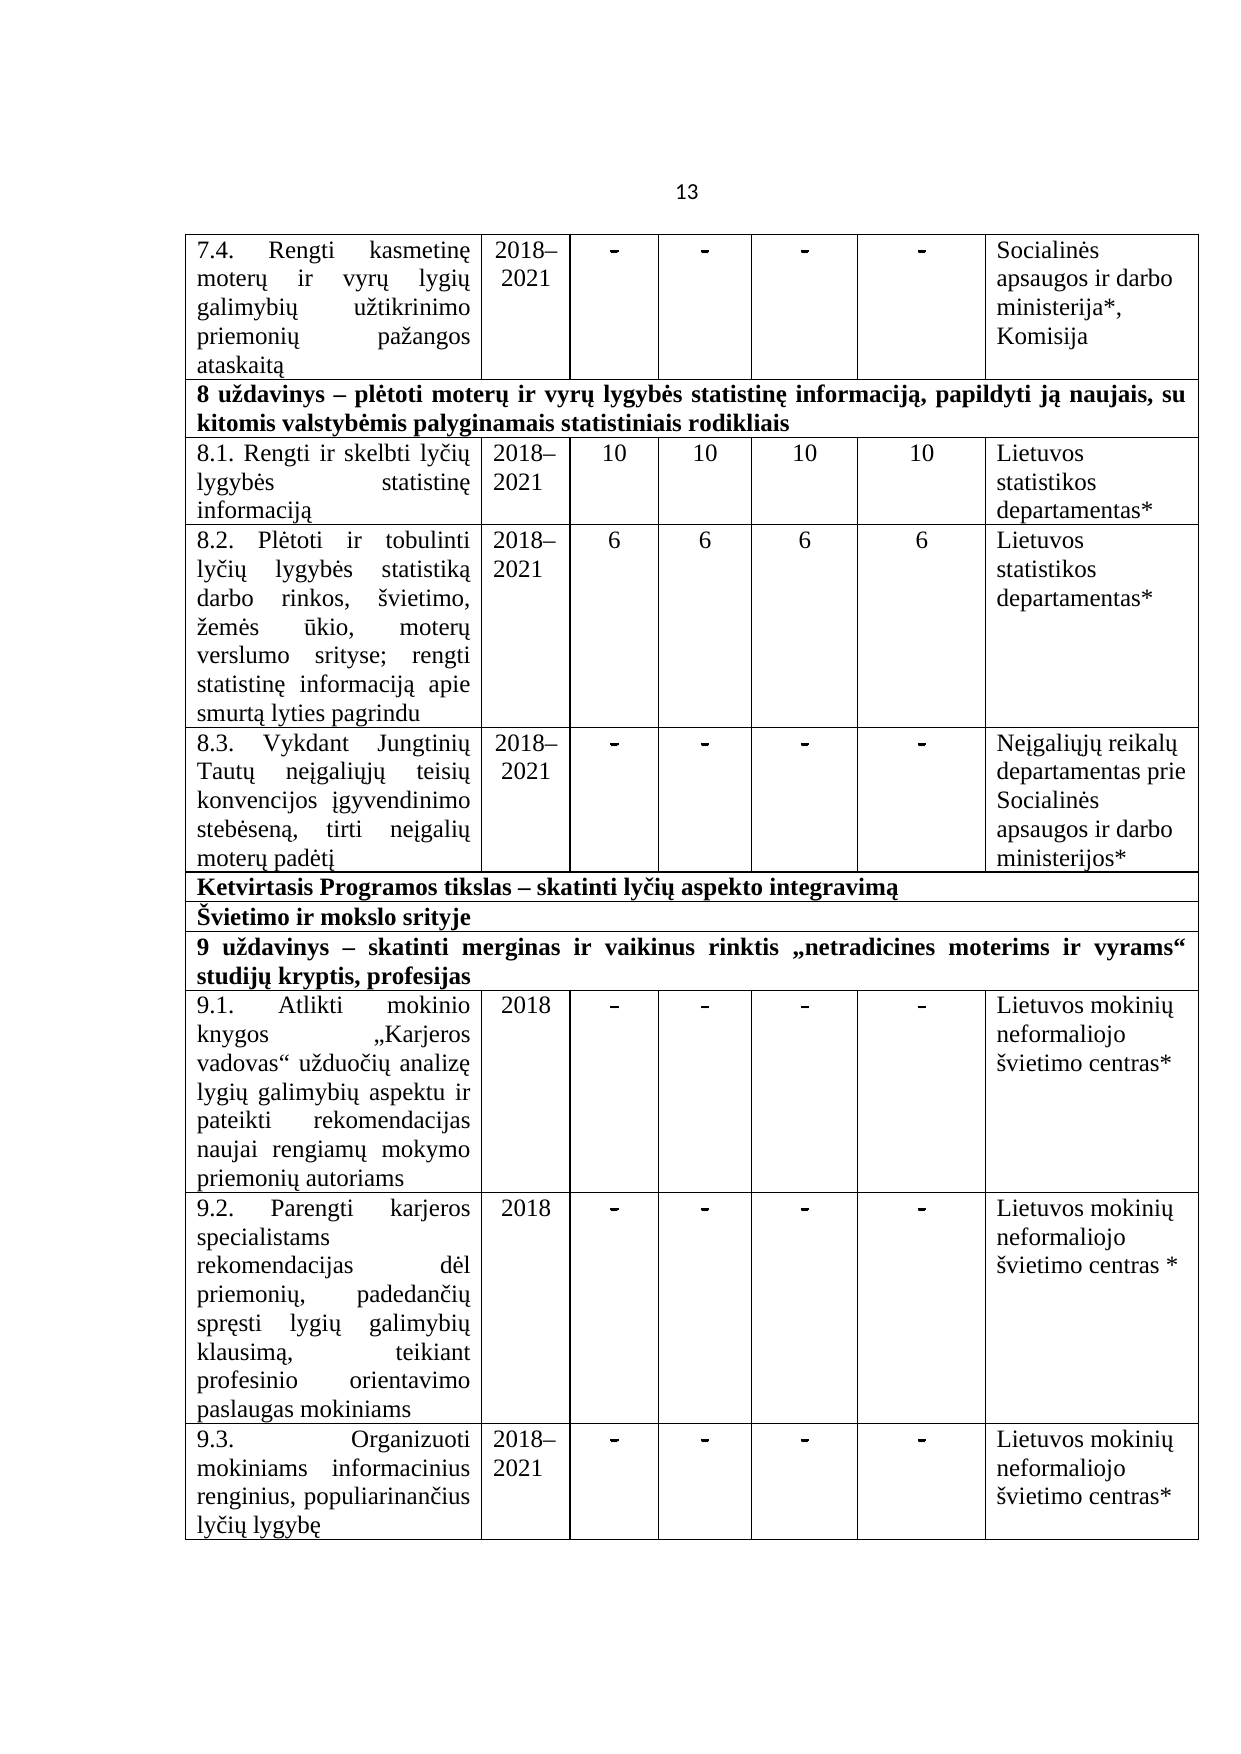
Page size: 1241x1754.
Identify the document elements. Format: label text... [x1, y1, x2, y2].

table_cell 8 uždavinys – plėtoti moterų ir vyrų lygybės statistinę informaciją, papildyti ją naujais, su kitomis valstybėmis palyginamais statistiniais rodikliais [186, 380, 1198, 437]
table_cell - [858, 728, 985, 871]
table_cell [1199, 871, 1207, 901]
table_cell Neįgaliųjų reikalų departamentas prie Socialinės apsaugos ir darbo ministerijos* [986, 728, 1198, 871]
table_cell 7.4. Rengti kasmetinę moterų ir vyrų lygių galimybių užtikrinimo priemonių pažangos ataskaitą [186, 235, 481, 378]
table_cell - [752, 1193, 857, 1423]
table_cell [1199, 727, 1207, 871]
table_cell - [858, 1193, 985, 1423]
table_cell - [571, 235, 658, 378]
table_cell 2018–2021 [482, 525, 569, 727]
table_cell 8.2. Plėtoti ir tobulinti lyčių lygybės statistiką darbo rinkos, švietimo, žemės ūkio, moterų verslumo srityse; rengti statistinę informaciją apie smurtą lyties pagrindu [186, 525, 481, 727]
table_cell - [571, 728, 658, 871]
table_cell [1199, 931, 1207, 989]
table_cell Lietuvos mokinių neformaliojo švietimo centras* [986, 991, 1198, 1192]
table_cell Socialinės apsaugos ir darbo ministerija*, Komisija [986, 235, 1198, 378]
table_cell 10 [659, 438, 751, 524]
table_cell [1199, 990, 1207, 1192]
table_cell 2018–2021 [482, 438, 569, 524]
table_cell 6 [752, 525, 857, 727]
table_cell 2018–2021 [482, 1424, 569, 1539]
table_cell 8.3. Vykdant Jungtinių Tautų neįgaliųjų teisių konvencijos įgyvendinimo stebėseną, tirti neįgalių moterų padėtį [186, 728, 481, 871]
table_cell - [752, 991, 857, 1192]
table_cell 9 uždavinys – skatinti merginas ir vaikinus rinktis „netradicines moterims ir vyrams“ studijų kryptis, profesijas [186, 932, 1198, 989]
table_cell Ketvirtasis Programos tikslas – skatinti lyčių aspekto integravimą [186, 873, 1198, 901]
table_cell 6 [858, 525, 985, 727]
table_cell - [858, 1424, 985, 1539]
table_cell 9.1. Atlikti mokinio knygos „Karjeros vadovas“ užduočių analizę lygių galimybių aspektu ir pateikti rekomendacijas naujai rengiamų mokymo priemonių autoriams [186, 991, 481, 1192]
table_cell - [659, 1193, 751, 1423]
table_cell - [571, 1424, 658, 1539]
table_cell [1199, 901, 1207, 931]
table_cell 9.2. Parengti karjeros specialistams rekomendacijas dėl priemonių, padedančių spręsti lygių galimybių klausimą, teikiant profesinio orientavimo paslaugas mokiniams [186, 1193, 481, 1423]
table_cell - [571, 991, 658, 1192]
table_cell - [659, 1424, 751, 1539]
table_cell [1199, 379, 1207, 437]
table_cell Švietimo ir mokslo srityje [186, 902, 1198, 931]
table_cell 9.3. Organizuoti mokiniams informacinius renginius, populiarinančius lyčių lygybę [186, 1424, 481, 1539]
table_cell - [659, 235, 751, 378]
table_cell - [659, 728, 751, 871]
table_cell - [752, 728, 857, 871]
table_cell 10 [752, 438, 857, 524]
table_cell 2018 [482, 1193, 569, 1423]
table_cell - [752, 1424, 857, 1539]
table_cell 6 [659, 525, 751, 727]
table_cell Lietuvos statistikos departamentas* [986, 438, 1198, 524]
table_cell [1199, 234, 1207, 378]
table_cell 2018–2021 [482, 235, 569, 378]
table_cell - [858, 235, 985, 378]
table_cell [1199, 1423, 1207, 1539]
table_cell - [571, 1193, 658, 1423]
table_cell 2018 [482, 991, 569, 1192]
table_cell 10 [858, 438, 985, 524]
table_cell Lietuvos mokinių neformaliojo švietimo centras* [986, 1424, 1198, 1539]
table_cell [1199, 524, 1207, 727]
table_cell [1199, 437, 1207, 524]
table_cell [1199, 1192, 1207, 1423]
table_cell - [752, 235, 857, 378]
table_cell 10 [571, 438, 658, 524]
table_cell 6 [571, 525, 658, 727]
table_cell 8.1. Rengti ir skelbti lyčių lygybės statistinę informaciją [186, 438, 481, 524]
table_cell - [659, 991, 751, 1192]
table_cell Lietuvos mokinių neformaliojo švietimo centras * [986, 1193, 1198, 1423]
table_cell - [858, 991, 985, 1192]
table_cell 2018–2021 [482, 728, 569, 871]
table_cell Lietuvos statistikos departamentas* [986, 525, 1198, 727]
